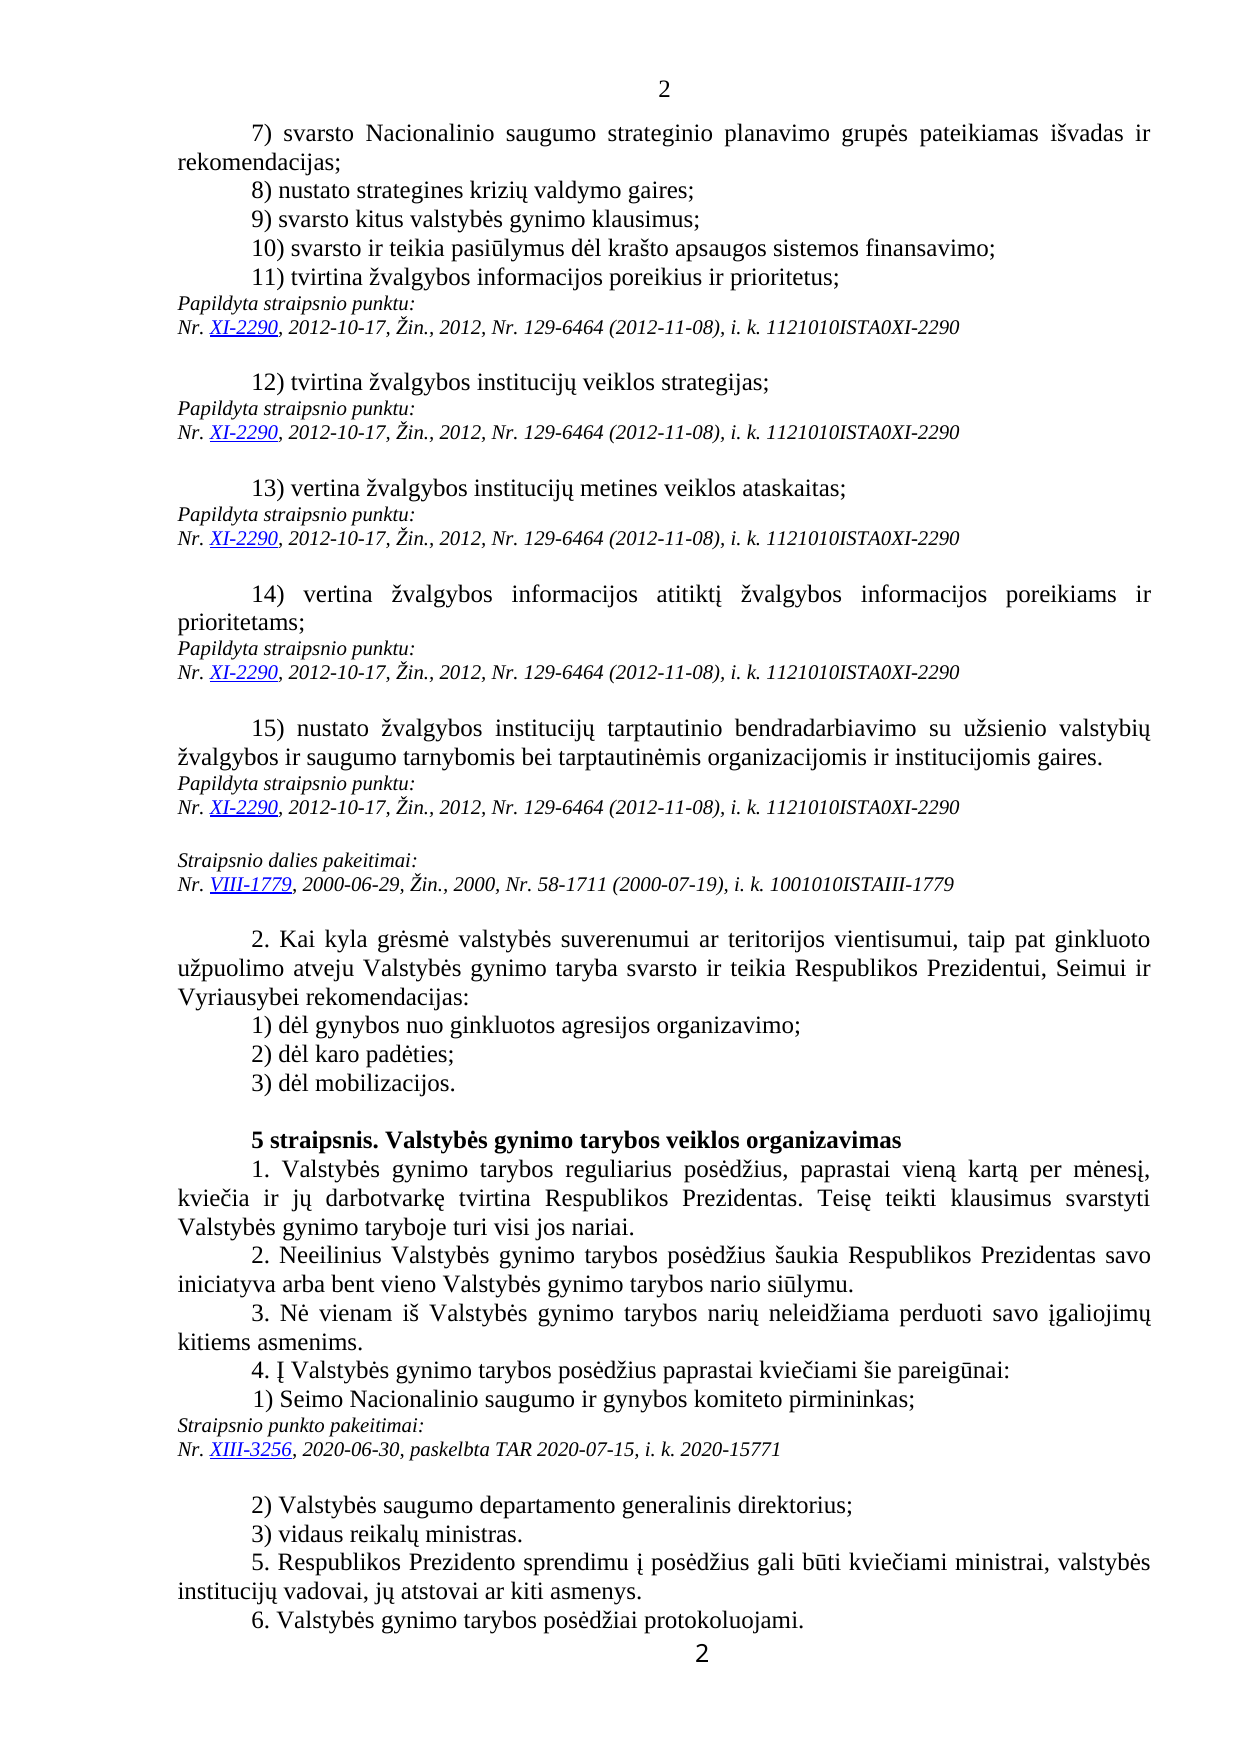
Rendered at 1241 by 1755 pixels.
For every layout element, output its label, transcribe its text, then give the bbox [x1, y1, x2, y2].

text Nr. VIII-1779, 2000-06-29, Žin., 2000, Nr. 58-1711 (2000-07-19), i. k. 1001010ISTAIII-1779 [177, 872, 1152, 896]
text 8) nustato strategines krizių valdymo gaires; [177, 176, 1152, 204]
text 10) svarsto ir teikia pasiūlymus dėl krašto apsaugos sistemos finansavimo; [177, 233, 1152, 262]
text 1) dėl gynybos nuo ginkluotos agresijos organizavimo; [177, 1011, 1152, 1039]
text 5 straipsnis. Valstybės gynimo tarybos veiklos organizavimas [177, 1126, 1152, 1154]
text 6. Valstybės gynimo tarybos posėdžiai protokoluojami. [177, 1605, 1152, 1634]
text 12) tvirtina žvalgybos institucijų veiklos strategijas; [177, 367, 1152, 396]
text 2. Kai kyla grėsmė valstybės suverenumui ar teritorijos vientisumui, taip pat ginkluoto užpuolimo atveju Valstybės gynimo taryba svarsto ir teikia Respublikos Prezidentui, Seimui ir Vyriausybei rekomendacijas: [177, 924, 1152, 1011]
text Nr. XI-2290, 2012-10-17, Žin., 2012, Nr. 129-6464 (2012-11-08), i. k. 1121010ISTA0XI-2290 [177, 795, 1152, 819]
text 14) vertina žvalgybos informacijos atitiktį žvalgybos informacijos poreikiams ir prioritetams; [177, 579, 1152, 636]
text 2) dėl karo padėties; [177, 1039, 1152, 1068]
text 3. Nė vienam iš Valstybės gynimo tarybos narių neleidžiama perduoti savo įgaliojimų kitiems asmenims. [177, 1298, 1152, 1356]
text Papildyta straipsnio punktu: [177, 636, 1152, 660]
text Straipsnio punkto pakeitimai: [177, 1413, 1152, 1437]
text 15) nustato žvalgybos institucijų tarptautinio bendradarbiavimo su užsienio valstybių žvalgybos ir saugumo tarnybomis bei tarptautinėmis organizacijomis ir institucijomis gaires. [177, 713, 1152, 771]
text 1) Seimo Nacionalinio saugumo ir gynybos komiteto pirmininkas; [177, 1384, 1152, 1413]
text Nr. XI-2290, 2012-10-17, Žin., 2012, Nr. 129-6464 (2012-11-08), i. k. 1121010ISTA0XI-2290 [177, 660, 1152, 684]
text Nr. XI-2290, 2012-10-17, Žin., 2012, Nr. 129-6464 (2012-11-08), i. k. 1121010ISTA0XI-2290 [177, 526, 1152, 550]
text 2) Valstybės saugumo departamento generalinis direktorius; [177, 1490, 1152, 1519]
text Papildyta straipsnio punktu: [177, 771, 1152, 795]
text Papildyta straipsnio punktu: [177, 502, 1152, 526]
text 4. Į Valstybės gynimo tarybos posėdžius paprastai kviečiami šie pareigūnai: [177, 1356, 1152, 1384]
text 3) dėl mobilizacijos. [177, 1068, 1152, 1097]
text Nr. XIII-3256, 2020-06-30, paskelbta TAR 2020-07-15, i. k. 2020-15771 [177, 1437, 1152, 1461]
text 7) svarsto Nacionalinio saugumo strateginio planavimo grupės pateikiamas išvadas ir rekomendacijas; [177, 118, 1152, 176]
text 11) tvirtina žvalgybos informacijos poreikius ir prioritetus; [177, 262, 1152, 291]
text 9) svarsto kitus valstybės gynimo klausimus; [177, 204, 1152, 233]
text 1. Valstybės gynimo tarybos reguliarius posėdžius, paprastai vieną kartą per mėnesį, kviečia ir jų darbotvarkę tvirtina Respublikos Prezidentas. Teisę teikti klausimus svarstyti Valstybės gynimo taryboje turi visi jos nariai. [177, 1154, 1152, 1241]
text Nr. XI-2290, 2012-10-17, Žin., 2012, Nr. 129-6464 (2012-11-08), i. k. 1121010ISTA0XI-2290 [177, 315, 1152, 339]
text 3) vidaus reikalų ministras. [177, 1519, 1152, 1547]
text 5. Respublikos Prezidento sprendimu į posėdžius gali būti kviečiami ministrai, valstybės institucijų vadovai, jų atstovai ar kiti asmenys. [177, 1547, 1152, 1605]
text Papildyta straipsnio punktu: [177, 396, 1152, 420]
text 2. Neeilinius Valstybės gynimo tarybos posėdžius šaukia Respublikos Prezidentas savo iniciatyva arba bent vieno Valstybės gynimo tarybos nario siūlymu. [177, 1241, 1152, 1298]
text Papildyta straipsnio punktu: [177, 291, 1152, 315]
text 13) vertina žvalgybos institucijų metines veiklos ataskaitas; [177, 473, 1152, 502]
text Nr. XI-2290, 2012-10-17, Žin., 2012, Nr. 129-6464 (2012-11-08), i. k. 1121010ISTA0XI-2290 [177, 420, 1152, 444]
text Straipsnio dalies pakeitimai: [177, 847, 1152, 872]
